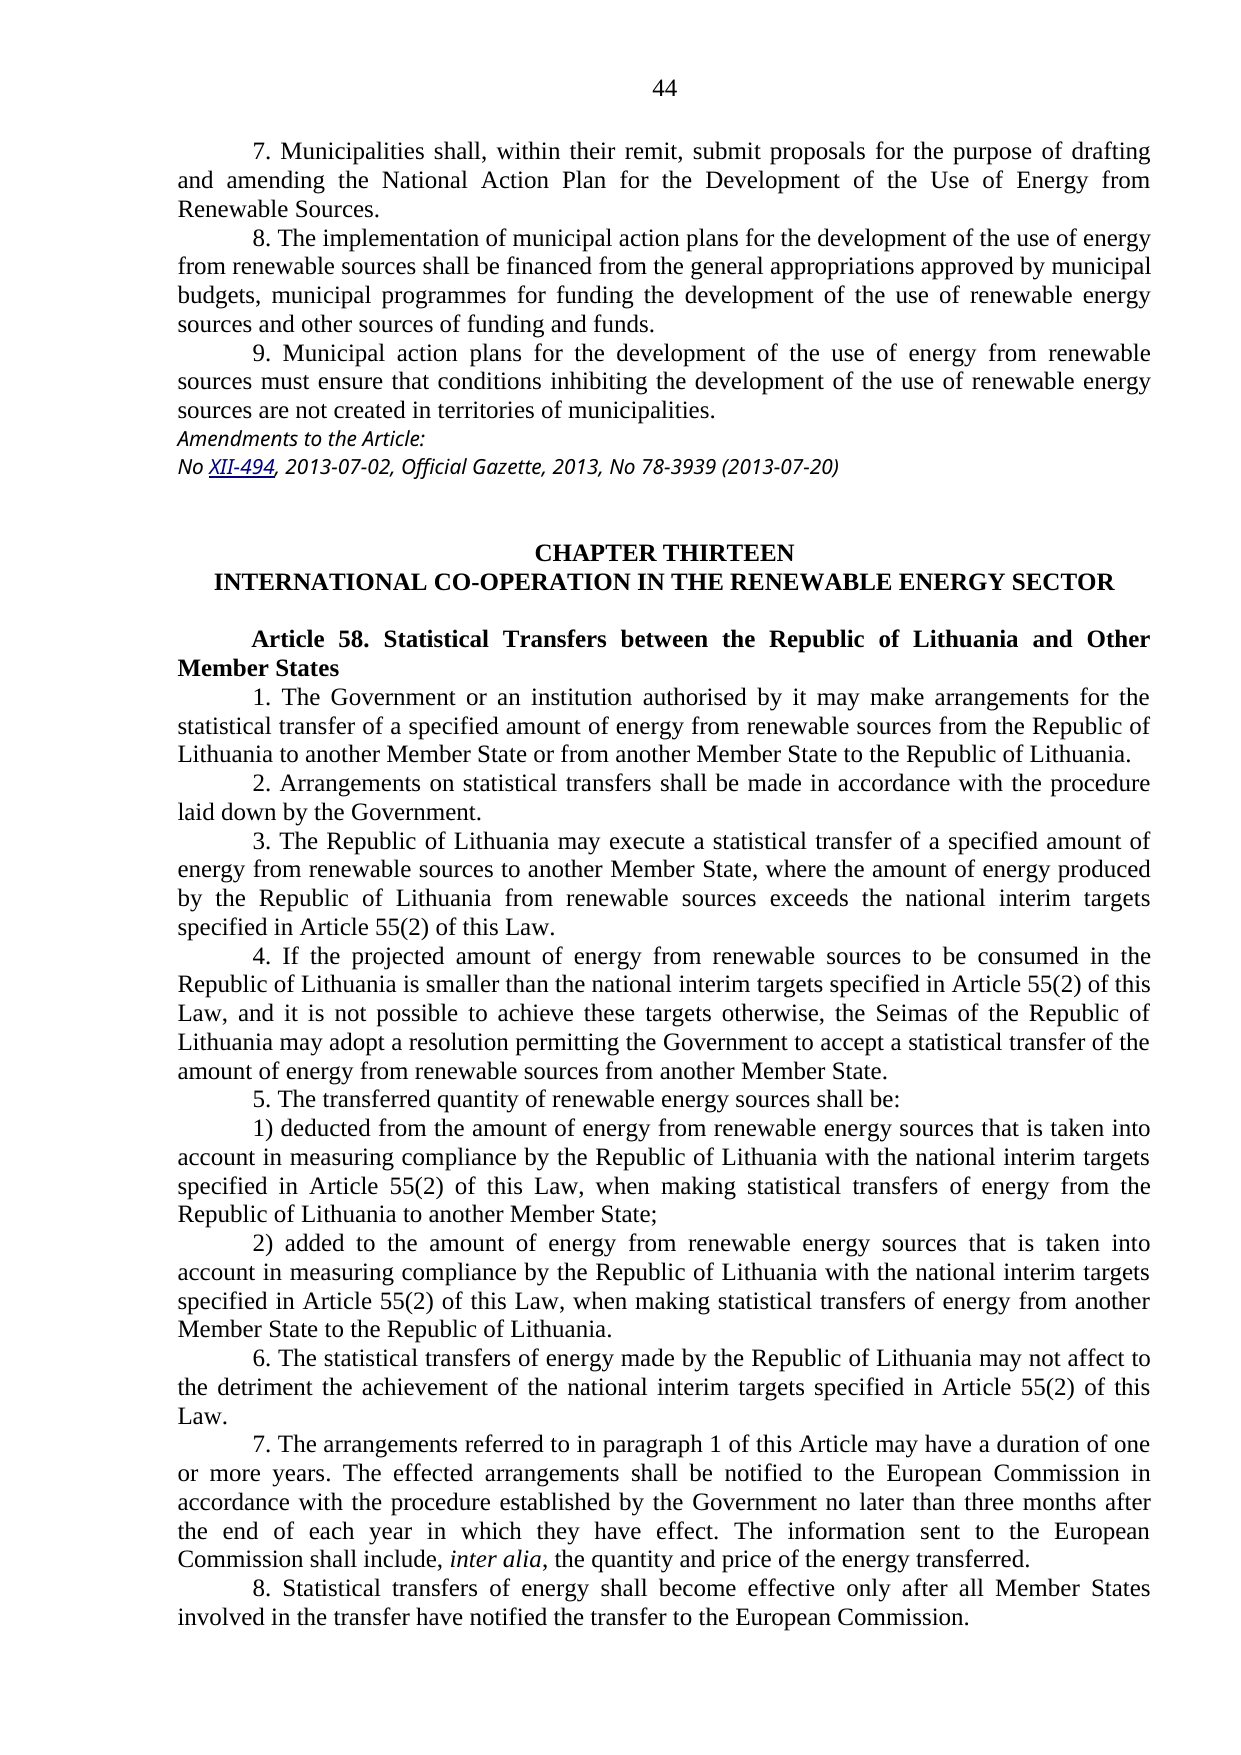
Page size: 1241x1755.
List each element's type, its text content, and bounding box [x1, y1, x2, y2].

text 8. The implementation of municipal action plans for the development of the use of energy from renewable sources shall be financed from the general appropriations approved by municipal budgets, municipal programmes for funding the development of the use of renewable energy sources and other sources of funding and funds. [177, 223, 1152, 338]
text Amendments to the Article: [177, 424, 1152, 452]
text 8. Statistical transfers of energy shall become effective only after all Member States involved in the transfer have notified the transfer to the European Commission. [177, 1573, 1152, 1631]
text 7. The arrangements referred to in paragraph 1 of this Article may have a duration of one or more years. The effected arrangements shall be notified to the European Commission in accordance with the procedure established by the Government no later than three months after the end of each year in which they have effect. The information sent to the European Commission shall include, inter alia, the quantity and price of the energy transferred. [177, 1429, 1152, 1573]
text Article 58. Statistical Transfers between the Republic of Lithuania and Other Member States [177, 624, 1152, 682]
text No XII-494, 2013-07-02, Official Gazette, 2013, No 78-3939 (2013-07-20) [177, 452, 1152, 481]
text 6. The statistical transfers of energy made by the Republic of Lithuania may not affect to the detriment the achievement of the national interim targets specified in Article 55(2) of this Law. [177, 1343, 1152, 1429]
text CHAPTER THIRTEEN [177, 538, 1152, 567]
text 5. The transferred quantity of renewable energy sources shall be: [177, 1084, 1152, 1113]
text 2. Arrangements on statistical transfers shall be made in accordance with the procedure laid down by the Government. [177, 768, 1152, 826]
text 1) deducted from the amount of energy from renewable energy sources that is taken into account in measuring compliance by the Republic of Lithuania with the national interim targets specified in Article 55(2) of this Law, when making statistical transfers of energy from the Republic of Lithuania to another Member State; [177, 1113, 1152, 1228]
text 7. Municipalities shall, within their remit, submit proposals for the purpose of drafting and amending the National Action Plan for the Development of the Use of Energy from Renewable Sources. [177, 136, 1152, 223]
text 1. The Government or an institution authorised by it may make arrangements for the statistical transfer of a specified amount of energy from renewable sources from the Republic of Lithuania to another Member State or from another Member State to the Republic of Lithuania. [177, 682, 1152, 768]
text 9. Municipal action plans for the development of the use of energy from renewable sources must ensure that conditions inhibiting the development of the use of renewable energy sources are not created in territories of municipalities. [177, 338, 1152, 424]
text 4. If the projected amount of energy from renewable sources to be consumed in the Republic of Lithuania is smaller than the national interim targets specified in Article 55(2) of this Law, and it is not possible to achieve these targets otherwise, the Seimas of the Republic of Lithuania may adopt a resolution permitting the Government to accept a statistical transfer of the amount of energy from renewable sources from another Member State. [177, 941, 1152, 1084]
text INTERNATIONAL CO-OPERATION IN THE RENEWABLE ENERGY SECTOR [177, 567, 1152, 596]
text 2) added to the amount of energy from renewable energy sources that is taken into account in measuring compliance by the Republic of Lithuania with the national interim targets specified in Article 55(2) of this Law, when making statistical transfers of energy from another Member State to the Republic of Lithuania. [177, 1228, 1152, 1343]
text 3. The Republic of Lithuania may execute a statistical transfer of a specified amount of energy from renewable sources to another Member State, where the amount of energy produced by the Republic of Lithuania from renewable sources exceeds the national interim targets specified in Article 55(2) of this Law. [177, 826, 1152, 941]
